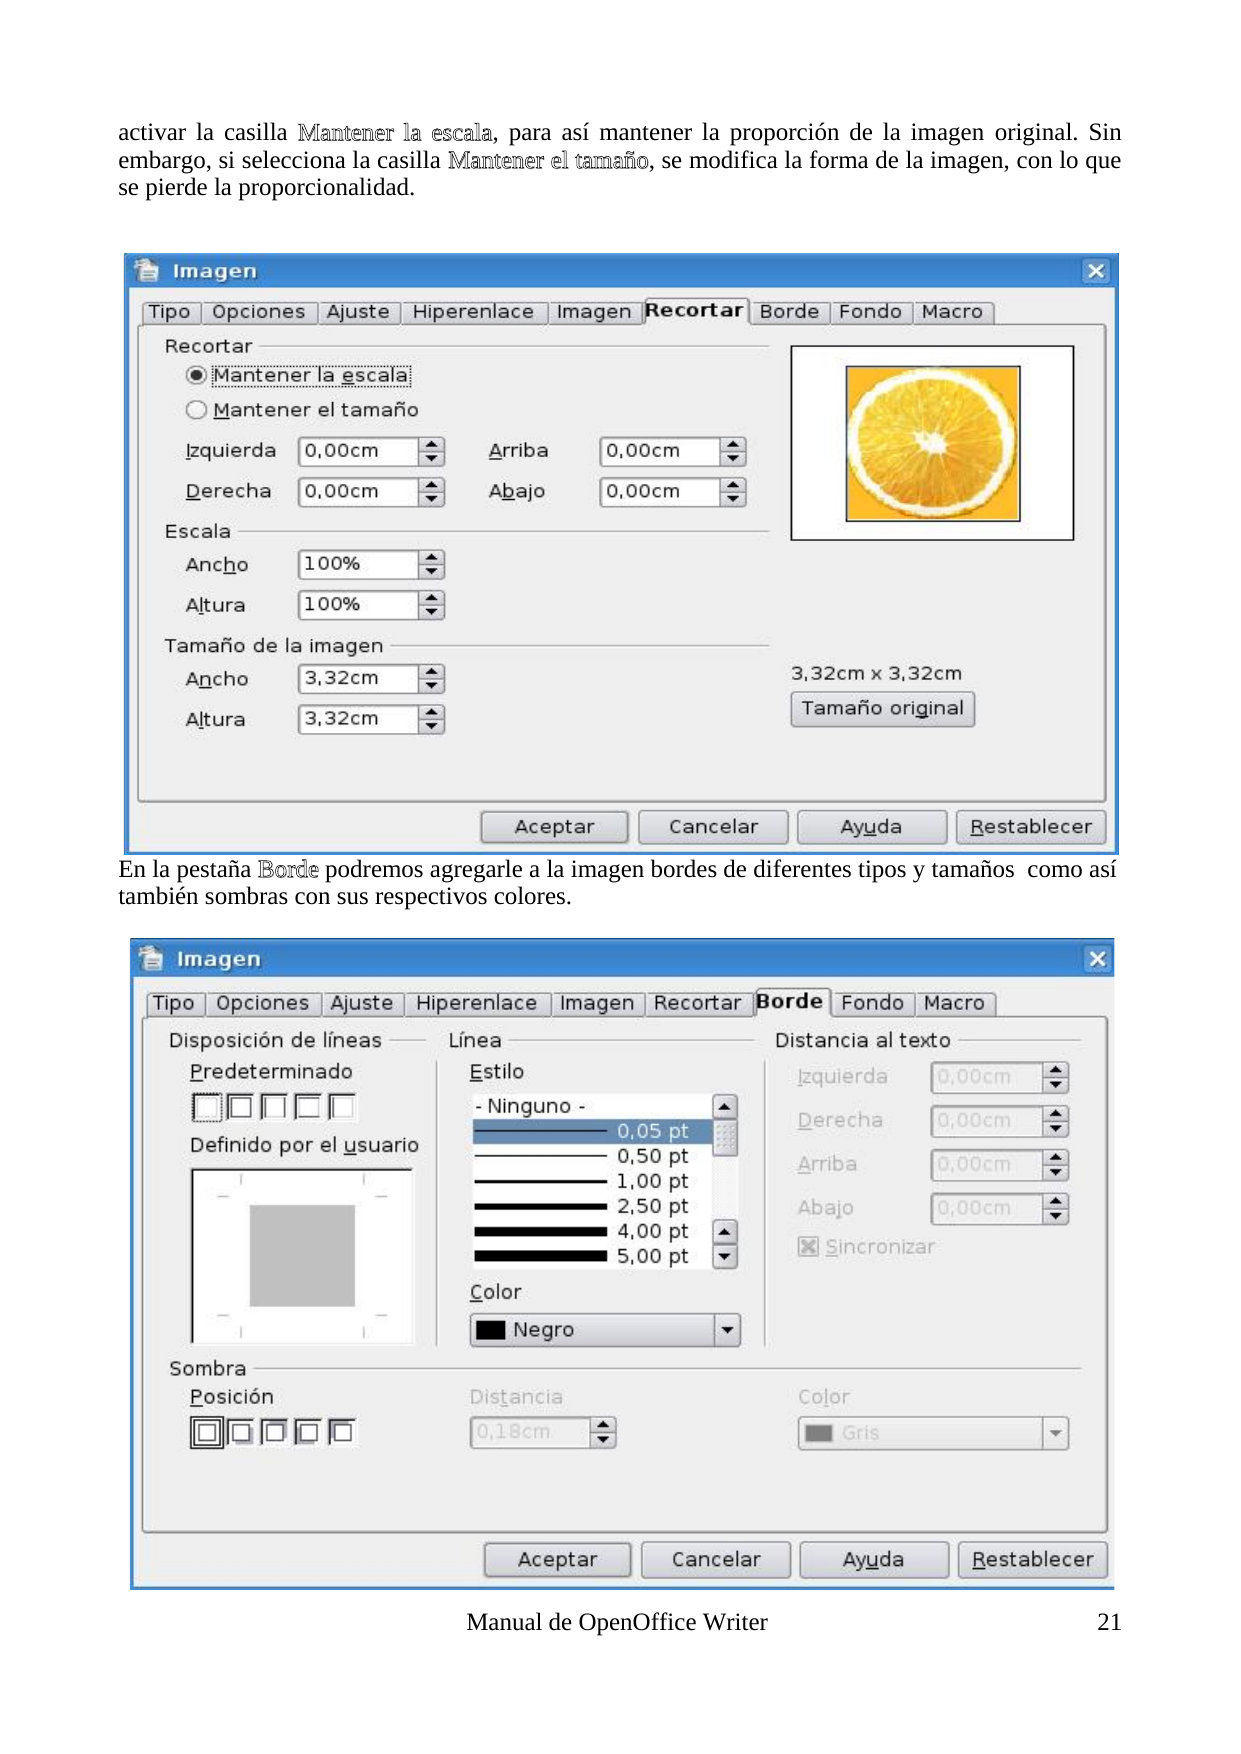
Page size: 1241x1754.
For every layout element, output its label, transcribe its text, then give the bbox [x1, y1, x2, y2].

text En la pestaña Borde podremos agregarle a la imagen bordes de diferentes tipos y tamaños como así también sombras con sus respectivos colores. [118, 229, 1122, 910]
picture [123, 253, 1119, 855]
text Para recortar el tamaño de la imagen sin que ésta altere su forma, una vez recortada la imagen, debe activar la casilla Mantener la escala, para así mantener la proporción de la imagen original. Sin embargo, si selecciona la casilla Mantener el tamaño, se modifica la forma de la imagen, con lo que se pierde la proporcionalidad. [118, 118, 1122, 201]
picture [129, 938, 1115, 1590]
